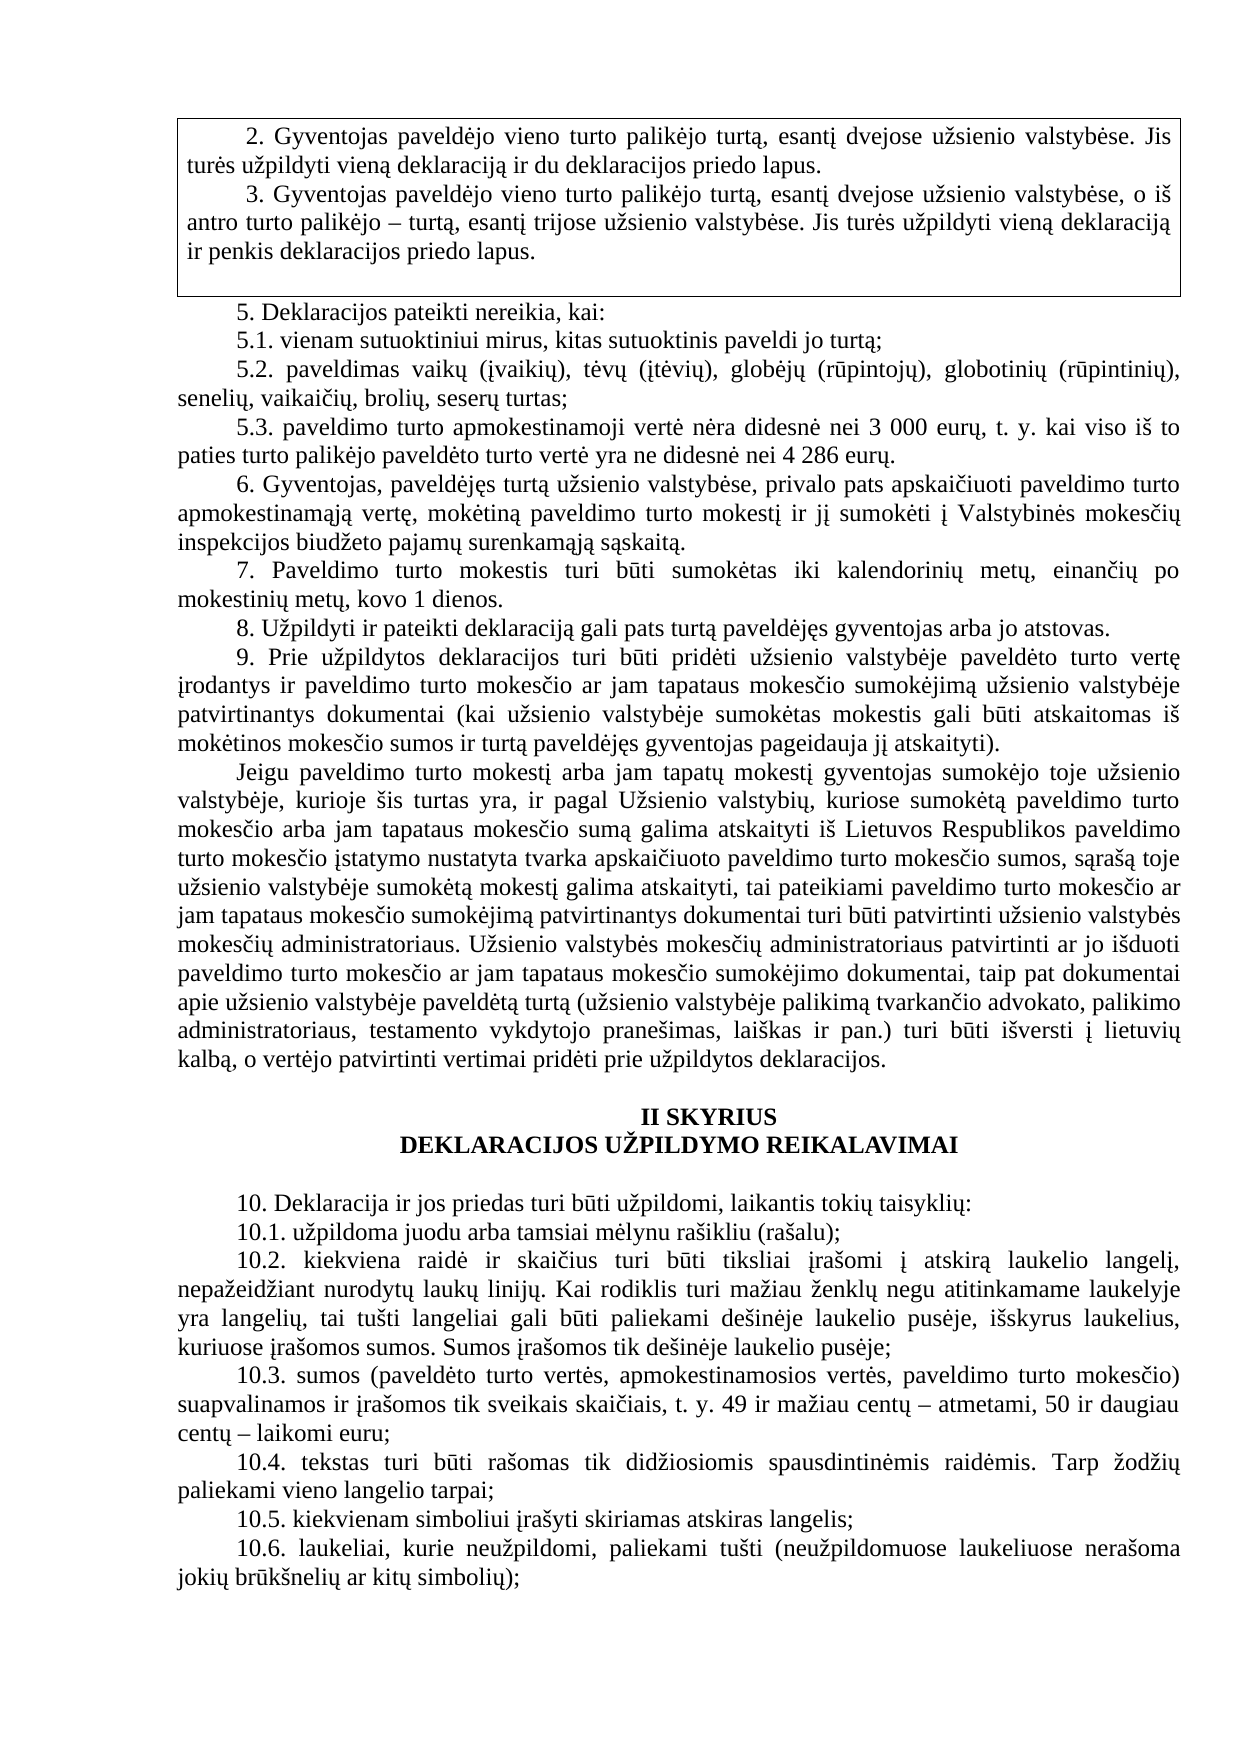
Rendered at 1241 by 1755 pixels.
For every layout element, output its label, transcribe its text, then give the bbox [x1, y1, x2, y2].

text 10.6. laukeliai, kurie neužpildomi, paliekami tušti (neužpildomuose laukeliuose nerašoma jokių brūkšnelių ar kitų simbolių); [177, 1533, 1181, 1591]
text 2. Gyventojas paveldėjo vieno turto palikėjo turtą, esantį dvejose užsienio valstybėse. Jis turės užpildyti vieną deklaraciją ir du deklaracijos priedo lapus. [178, 119, 1180, 176]
text DEKLARACIJOS UŽPILDYMO REIKALAVIMAI [177, 1131, 1181, 1159]
text II SKYRIUS [177, 1102, 1181, 1131]
text Jeigu paveldimo turto mokestį arba jam tapatų mokestį gyventojas sumokėjo toje užsienio valstybėje, kurioje šis turtas yra, ir pagal Užsienio valstybių, kuriose sumokėtą paveldimo turto mokesčio arba jam tapataus mokesčio sumą galima atskaityti iš Lietuvos Respublikos paveldimo turto mokesčio įstatymo nustatyta tvarka apskaičiuoto paveldimo turto mokesčio sumos, sąrašą toje užsienio valstybėje sumokėtą mokestį galima atskaityti, tai pateikiami paveldimo turto mokesčio ar jam tapataus mokesčio sumokėjimą patvirtinantys dokumentai turi būti patvirtinti užsienio valstybės mokesčių administratoriaus. Užsienio valstybės mokesčių administratoriaus patvirtinti ar jo išduoti paveldimo turto mokesčio ar jam tapataus mokesčio sumokėjimo dokumentai, taip pat dokumentai apie užsienio valstybėje paveldėtą turtą (užsienio valstybėje palikimą tvarkančio advokato, palikimo administratoriaus, testamento vykdytojo pranešimas, laiškas ir pan.) turi būti išversti į lietuvių kalbą, o vertėjo patvirtinti vertimai pridėti prie užpildytos deklaracijos. [177, 757, 1181, 1073]
text 8. Užpildyti ir pateikti deklaraciją gali pats turtą paveldėjęs gyventojas arba jo atstovas. [177, 613, 1181, 642]
text 10. Deklaracija ir jos priedas turi būti užpildomi, laikantis tokių taisyklių: [177, 1188, 1181, 1217]
text 10.3. sumos (paveldėto turto vertės, apmokestinamosios vertės, paveldimo turto mokesčio) suapvalinamos ir įrašomos tik sveikais skaičiais, t. y. 49 ir mažiau centų – atmetami, 50 ir daugiau centų – laikomi euru; [177, 1361, 1181, 1447]
text 10.2. kiekviena raidė ir skaičius turi būti tiksliai įrašomi į atskirą laukelio langelį, nepažeidžiant nurodytų laukų linijų. Kai rodiklis turi mažiau ženklų negu atitinkamame laukelyje yra langelių, tai tušti langeliai gali būti paliekami dešinėje laukelio pusėje, išskyrus laukelius, kuriuose įrašomos sumos. Sumos įrašomos tik dešinėje laukelio pusėje; [177, 1246, 1181, 1361]
text 5.3. paveldimo turto apmokestinamoji vertė nėra didesnė nei 3 000 eurų, t. y. kai viso iš to paties turto palikėjo paveldėto turto vertė yra ne didesnė nei 4 286 eurų. [177, 412, 1181, 469]
text 5.1. vienam sutuoktiniui mirus, kitas sutuoktinis paveldi jo turtą; [177, 326, 1181, 354]
text 5. Deklaracijos pateikti nereikia, kai: [177, 297, 1181, 326]
text 9. Prie užpildytos deklaracijos turi būti pridėti užsienio valstybėje paveldėto turto vertę įrodantys ir paveldimo turto mokesčio ar jam tapataus mokesčio sumokėjimą užsienio valstybėje patvirtinantys dokumentai (kai užsienio valstybėje sumokėtas mokestis gali būti atskaitomas iš mokėtinos mokesčio sumos ir turtą paveldėjęs gyventojas pageidauja jį atskaityti). [177, 642, 1181, 757]
text 3. Gyventojas paveldėjo vieno turto palikėjo turtą, esantį dvejose užsienio valstybėse, o iš antro turto palikėjo – turtą, esantį trijose užsienio valstybėse. Jis turės užpildyti vieną deklaraciją ir penkis deklaracijos priedo lapus. [178, 176, 1180, 265]
text 10.4. tekstas turi būti rašomas tik didžiosiomis spausdintinėmis raidėmis. Tarp žodžių paliekami vieno langelio tarpai; [177, 1447, 1181, 1504]
text 7. Paveldimo turto mokestis turi būti sumokėtas iki kalendorinių metų, einančių po mokestinių metų, kovo 1 dienos. [177, 556, 1181, 613]
text 6. Gyventojas, paveldėjęs turtą užsienio valstybėse, privalo pats apskaičiuoti paveldimo turto apmokestinamąją vertę, mokėtiną paveldimo turto mokestį ir jį sumokėti į Valstybinės mokesčių inspekcijos biudžeto pajamų surenkamąją sąskaitą. [177, 469, 1181, 556]
text 10.5. kiekvienam simboliui įrašyti skiriamas atskiras langelis; [177, 1504, 1181, 1533]
text 10.1. užpildoma juodu arba tamsiai mėlynu rašikliu (rašalu); [177, 1217, 1181, 1246]
text 5.2. paveldimas vaikų (įvaikių), tėvų (įtėvių), globėjų (rūpintojų), globotinių (rūpintinių), senelių, vaikaičių, brolių, seserų turtas; [177, 354, 1181, 412]
